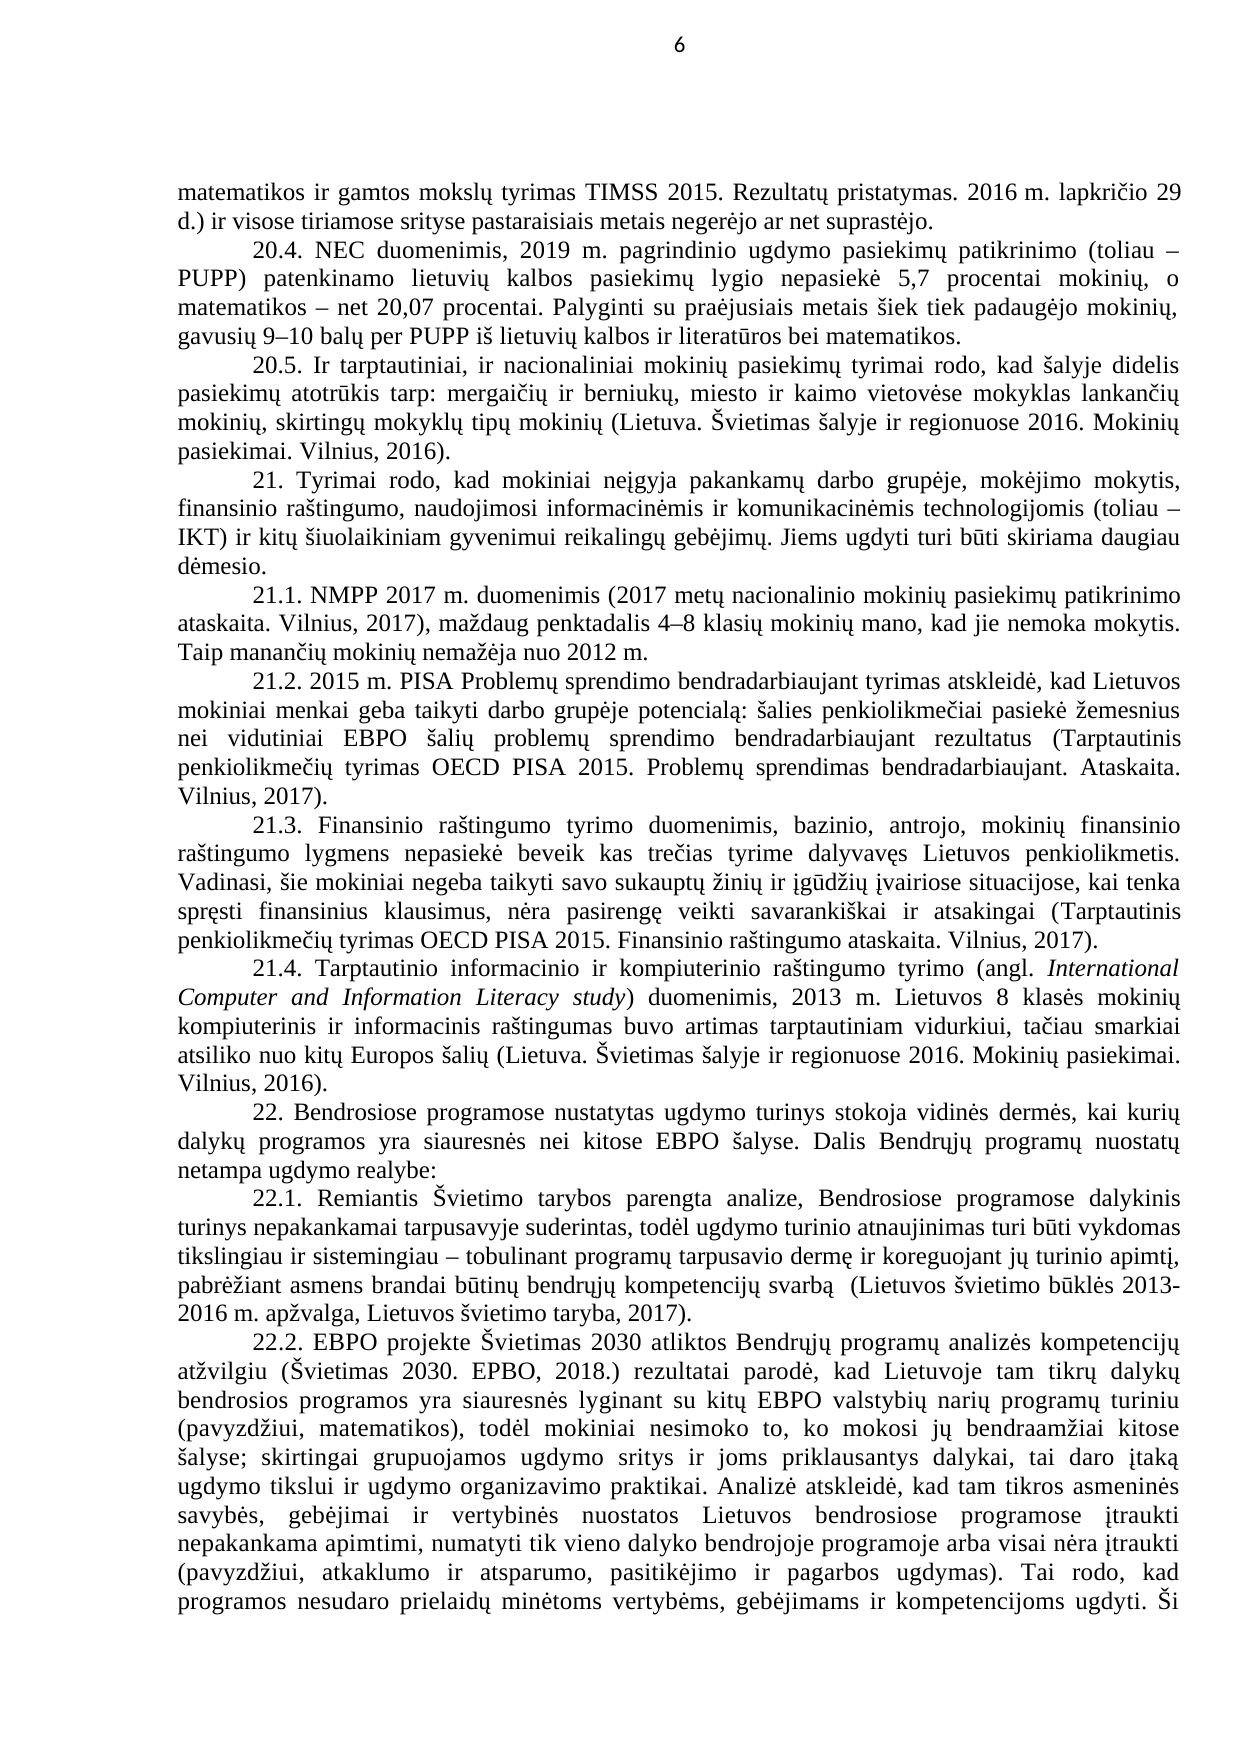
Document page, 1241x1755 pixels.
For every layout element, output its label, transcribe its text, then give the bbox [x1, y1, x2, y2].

text matematikos ir gamtos mokslų tyrimas TIMSS 2015. Rezultatų pristatymas. 2016 m. lapkričio 29 d.) ir visose tiriamose srityse pastaraisiais metais negerėjo ar net suprastėjo. [177, 177, 1181, 235]
text 21.2. 2015 m. PISA Problemų sprendimo bendradarbiaujant tyrimas atskleidė, kad Lietuvos mokiniai menkai geba taikyti darbo grupėje potencialą: šalies penkiolikmečiai pasiekė žemesnius nei vidutiniai EBPO šalių problemų sprendimo bendradarbiaujant rezultatus (Tarptautinis penkiolikmečių tyrimas OECD PISA 2015. Problemų sprendimas bendradarbiaujant. Ataskaita. Vilnius, 2017). [177, 666, 1181, 810]
text 20.4. NEC duomenimis, 2019 m. pagrindinio ugdymo pasiekimų patikrinimo (toliau – PUPP) patenkinamo lietuvių kalbos pasiekimų lygio nepasiekė 5,7 procentai mokinių, o matematikos – net 20,07 procentai. Palyginti su praėjusiais metais šiek tiek padaugėjo mokinių, gavusių 9–10 balų per PUPP iš lietuvių kalbos ir literatūros bei matematikos. [177, 235, 1181, 350]
text 22.2. EBPO projekte Švietimas 2030 atliktos Bendrųjų programų analizės kompetencijų atžvilgiu (Švietimas 2030. EPBO, 2018.) rezultatai parodė, kad Lietuvoje tam tikrų dalykų bendrosios programos yra siauresnės lyginant su kitų EBPO valstybių narių programų turiniu (pavyzdžiui, matematikos), todėl mokiniai nesimoko to, ko mokosi jų bendraamžiai kitose šalyse; skirtingai grupuojamos ugdymo sritys ir joms priklausantys dalykai, tai daro įtaką ugdymo tikslui ir ugdymo organizavimo praktikai. Analizė atskleidė, kad tam tikros asmeninės savybės, gebėjimai ir vertybinės nuostatos Lietuvos bendrosiose programose įtraukti nepakankama apimtimi, numatyti tik vieno dalyko bendrojoje programoje arba visai nėra įtraukti (pavyzdžiui, atkaklumo ir atsparumo, pasitikėjimo ir pagarbos ugdymas). Tai rodo, kad programos nesudaro prielaidų minėtoms vertybėms, gebėjimams ir kompetencijoms ugdyti. Ši [177, 1327, 1181, 1615]
text 22.1. Remiantis Švietimo tarybos parengta analize, Bendrosiose programose dalykinis turinys nepakankamai tarpusavyje suderintas, todėl ugdymo turinio atnaujinimas turi būti vykdomas tikslingiau ir sistemingiau – tobulinant programų tarpusavio dermę ir koreguojant jų turinio apimtį, pabrėžiant asmens brandai būtinų bendrųjų kompetencijų svarbą (Lietuvos švietimo būklės 2013-2016 m. apžvalga, Lietuvos švietimo taryba, 2017). [177, 1183, 1181, 1327]
text 20.5. Ir tarptautiniai, ir nacionaliniai mokinių pasiekimų tyrimai rodo, kad šalyje didelis pasiekimų atotrūkis tarp: mergaičių ir berniukų, miesto ir kaimo vietovėse mokyklas lankančių mokinių, skirtingų mokyklų tipų mokinių (Lietuva. Švietimas šalyje ir regionuose 2016. Mokinių pasiekimai. Vilnius, 2016). [177, 350, 1181, 465]
text 21.1. NMPP 2017 m. duomenimis (2017 metų nacionalinio mokinių pasiekimų patikrinimo ataskaita. Vilnius, 2017), maždaug penktadalis 4–8 klasių mokinių mano, kad jie nemoka mokytis. Taip manančių mokinių nemažėja nuo 2012 m. [177, 580, 1181, 666]
text 21. Tyrimai rodo, kad mokiniai neįgyja pakankamų darbo grupėje, mokėjimo mokytis, finansinio raštingumo, naudojimosi informacinėmis ir komunikacinėmis technologijomis (toliau – IKT) ir kitų šiuolaikiniam gyvenimui reikalingų gebėjimų. Jiems ugdyti turi būti skiriama daugiau dėmesio. [177, 465, 1181, 580]
text 21.3. Finansinio raštingumo tyrimo duomenimis, bazinio, antrojo, mokinių finansinio raštingumo lygmens nepasiekė beveik kas trečias tyrime dalyvavęs Lietuvos penkiolikmetis. Vadinasi, šie mokiniai negeba taikyti savo sukauptų žinių ir įgūdžių įvairiose situacijose, kai tenka spręsti finansinius klausimus, nėra pasirengę veikti savarankiškai ir atsakingai (Tarptautinis penkiolikmečių tyrimas OECD PISA 2015. Finansinio raštingumo ataskaita. Vilnius, 2017). [177, 810, 1181, 953]
text 21.4. Tarptautinio informacinio ir kompiuterinio raštingumo tyrimo (angl. International Computer and Information Literacy study) duomenimis, 2013 m. Lietuvos 8 klasės mokinių kompiuterinis ir informacinis raštingumas buvo artimas tarptautiniam vidurkiui, tačiau smarkiai atsiliko nuo kitų Europos šalių (Lietuva. Švietimas šalyje ir regionuose 2016. Mokinių pasiekimai. Vilnius, 2016). [177, 953, 1181, 1097]
text 22. Bendrosiose programose nustatytas ugdymo turinys stokoja vidinės dermės, kai kurių dalykų programos yra siauresnės nei kitose EBPO šalyse. Dalis Bendrųjų programų nuostatų netampa ugdymo realybe: [177, 1097, 1181, 1183]
